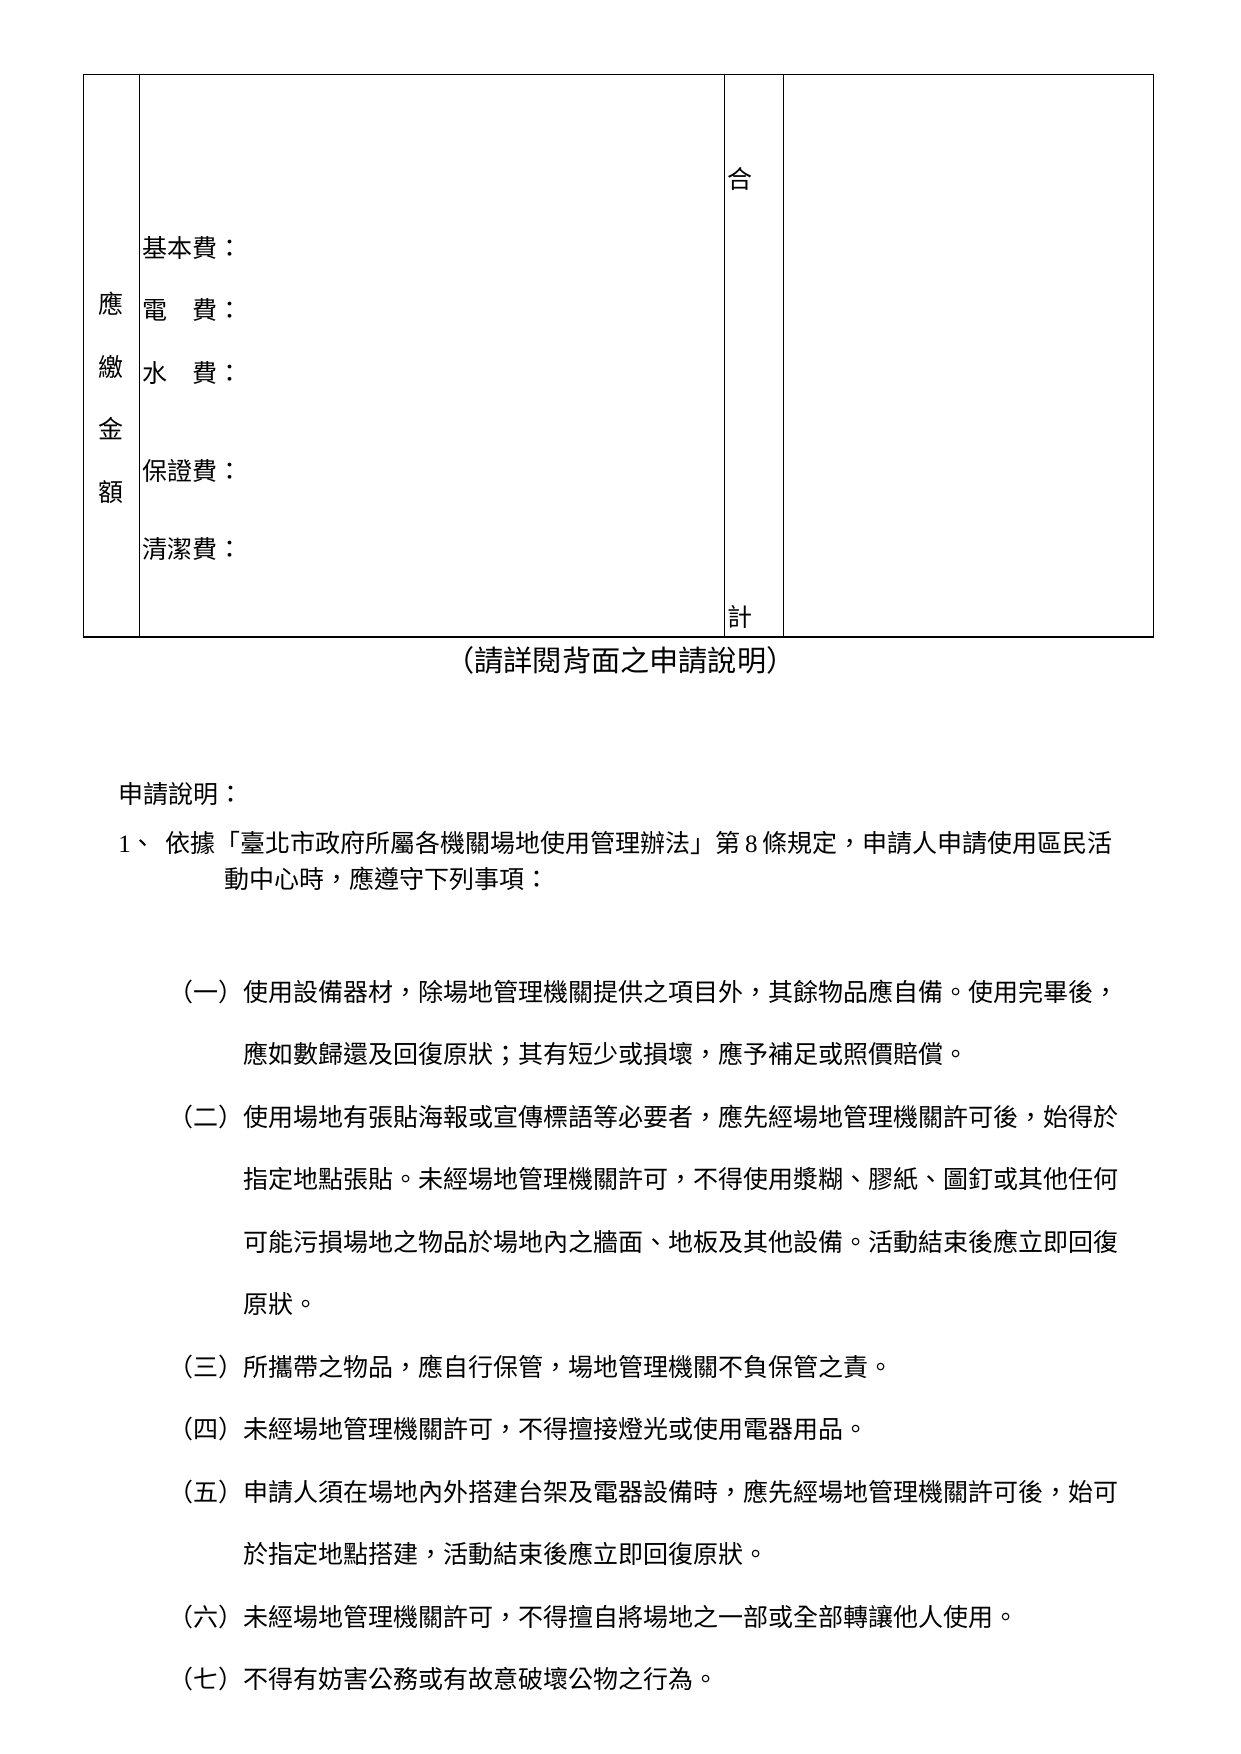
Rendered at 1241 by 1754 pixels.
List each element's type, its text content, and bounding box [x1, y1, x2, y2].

text （請詳閱背面之申請說明） [118, 638, 1122, 680]
text （三）所攜帶之物品，應自行保管，場地管理機關不負保管之責。 [168, 1324, 1122, 1386]
table_cell 合 計 [725, 75, 783, 636]
list 依據「臺北市政府所屬各機關場地使用管理辦法」第8條規定，申請人申請使用區民活動中心時，應遵守下列事項： [118, 823, 1122, 896]
text （一）使用設備器材，除場地管理機關提供之項目外，其餘物品應自備。使用完畢後，應如數歸還及回復原狀；其有短少或損壞，應予補足或照價賠償。 [168, 949, 1122, 1074]
table_cell 應繳金額 [84, 75, 139, 636]
table_cell 基本費： 電 費： 水 費： 保證費： 清潔費： [140, 75, 724, 636]
text （六）未經場地管理機關許可，不得擅自將場地之一部或全部轉讓他人使用。 [168, 1574, 1122, 1636]
text （七）不得有妨害公務或有故意破壞公物之行為。 [168, 1636, 1122, 1699]
table_cell [784, 75, 1153, 636]
text 申請說明： [118, 775, 1122, 811]
text （二）使用場地有張貼海報或宣傳標語等必要者，應先經場地管理機關許可後，始得於指定地點張貼。未經場地管理機關許可，不得使用漿糊、膠紙、圖釘或其他任何可能污損場地之物品於場地內之牆面、地板及其他設備。活動結束後應立即回復原狀。 [168, 1074, 1122, 1324]
text （五）申請人須在場地內外搭建台架及電器設備時，應先經場地管理機關許可後，始可於指定地點搭建，活動結束後應立即回復原狀。 [168, 1449, 1122, 1574]
text （四）未經場地管理機關許可，不得擅接燈光或使用電器用品。 [168, 1386, 1122, 1449]
